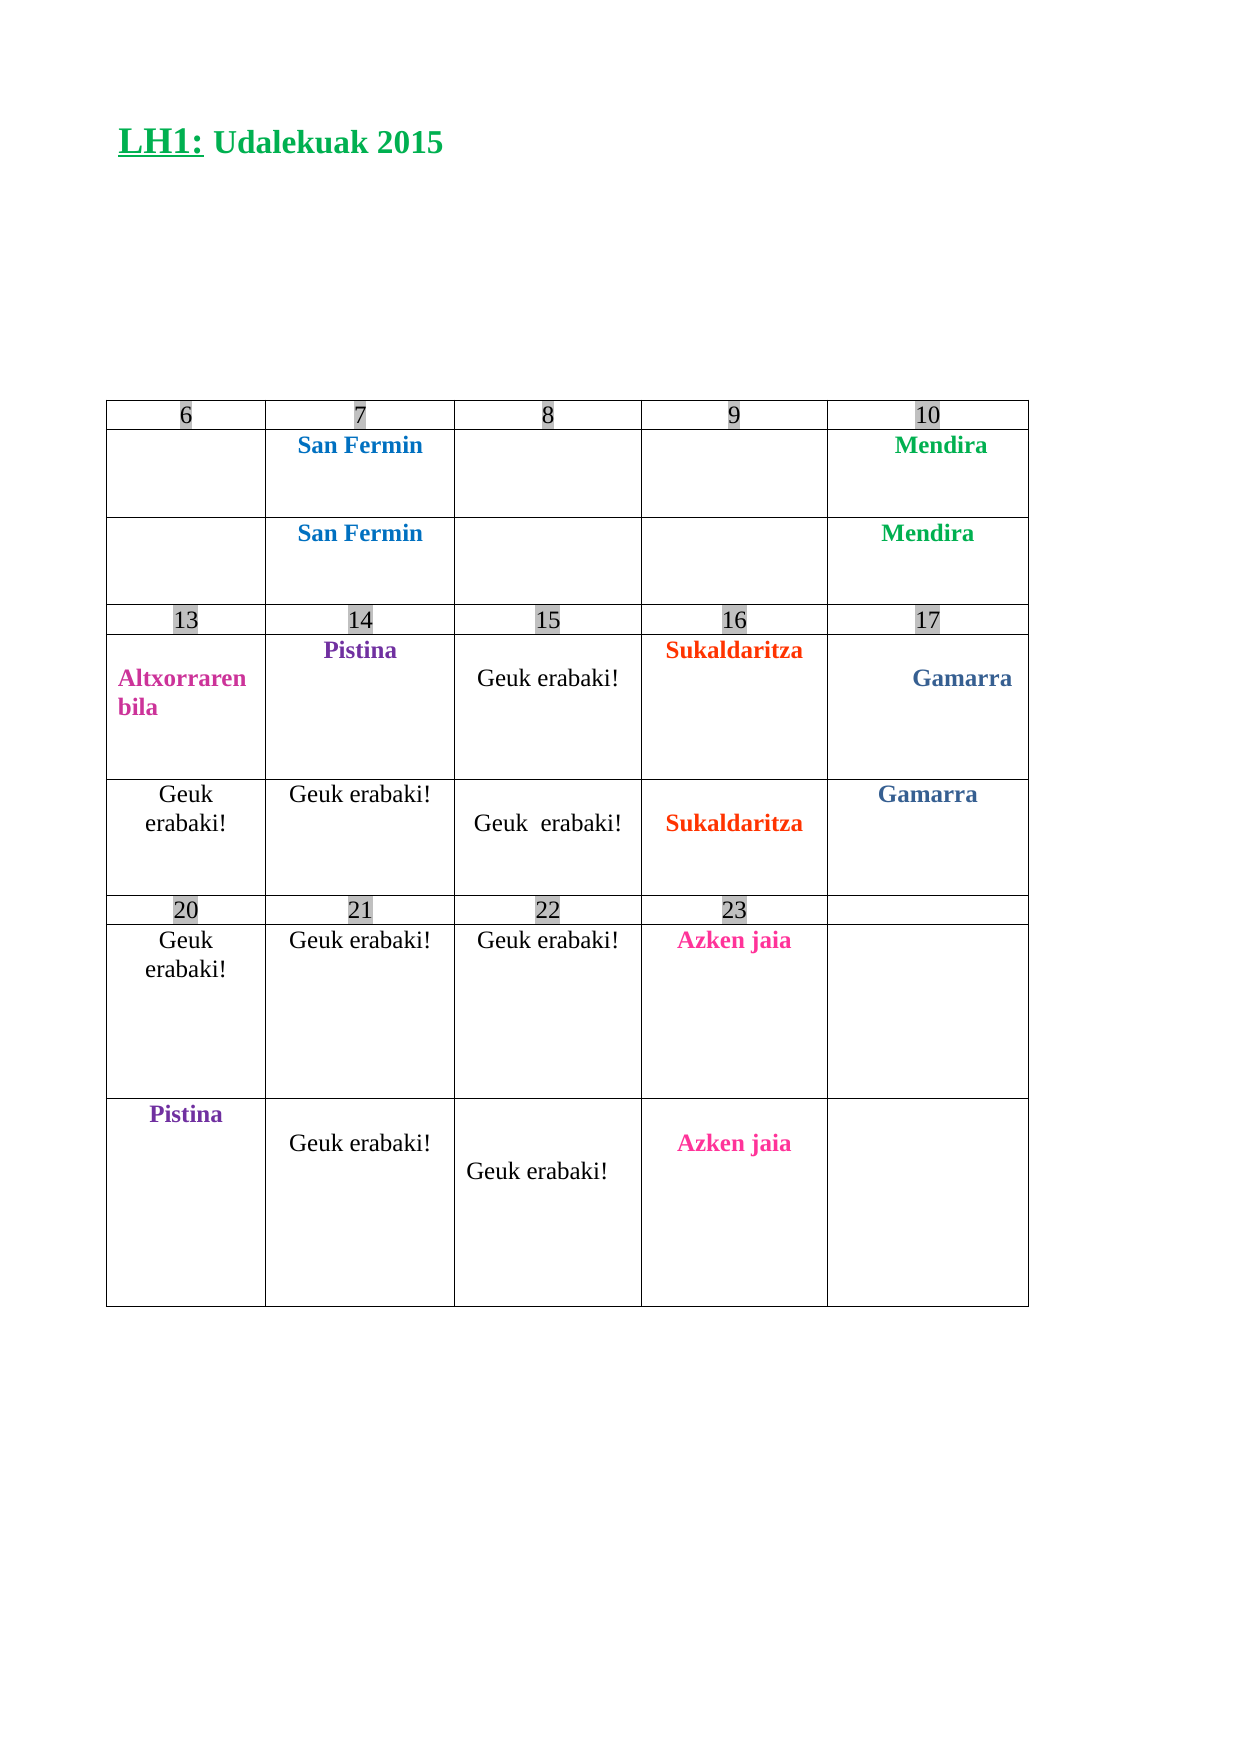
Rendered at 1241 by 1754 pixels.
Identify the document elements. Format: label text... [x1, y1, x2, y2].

table_cell Sukaldaritza [642, 780, 827, 894]
table_cell Geuk erabaki! [455, 635, 641, 778]
table_cell Geuk erabaki! [455, 1099, 641, 1306]
table_cell Altxorraren bila [107, 635, 265, 778]
table_cell Azken jaia [642, 925, 827, 1098]
table_cell 21 [266, 896, 454, 924]
table_cell 15 [455, 605, 641, 634]
table_header 9 [642, 401, 827, 429]
text LH1: Udalekuak 2015 [118, 118, 1122, 161]
table_cell 14 [266, 605, 454, 634]
table_cell Geuk erabaki! [266, 780, 454, 894]
table_header 8 [455, 401, 641, 429]
table_header 10 [828, 401, 1028, 429]
table_cell Pistina [266, 635, 454, 778]
table_cell Geuk erabaki! [266, 1099, 454, 1306]
table_cell Geuk erabaki! [455, 925, 641, 1098]
table_cell [828, 925, 1028, 1098]
table_cell [107, 518, 265, 604]
table_cell [828, 896, 1028, 924]
table_header 6 [107, 401, 265, 429]
table_cell San Fermin [266, 518, 454, 604]
table_cell [455, 518, 641, 604]
table_cell 17 [828, 605, 1028, 634]
table_cell 23 [642, 896, 827, 924]
table_cell Geuk erabaki! [107, 780, 265, 894]
table_cell 16 [642, 605, 827, 634]
table_cell Mendira [828, 430, 1028, 517]
table_cell Gamarra [828, 635, 1028, 778]
table_cell [455, 430, 641, 517]
table_cell Azken jaia [642, 1099, 827, 1306]
table_cell 20 [107, 896, 265, 924]
table_cell 13 [107, 605, 265, 634]
table_cell [107, 430, 265, 517]
table_cell Geuk erabaki! [266, 925, 454, 1098]
table_cell Pistina [107, 1099, 265, 1306]
table_cell San Fermin [266, 430, 454, 517]
table_header 7 [266, 401, 454, 429]
table_cell [828, 1099, 1028, 1306]
table_cell Mendira [828, 518, 1028, 604]
table_cell Gamarra [828, 780, 1028, 894]
table_cell Geuk erabaki! [455, 780, 641, 894]
table_cell Sukaldaritza [642, 635, 827, 778]
table_cell [642, 518, 827, 604]
table_cell 22 [455, 896, 641, 924]
table_cell [642, 430, 827, 517]
table_cell Geuk erabaki! [107, 925, 265, 1098]
